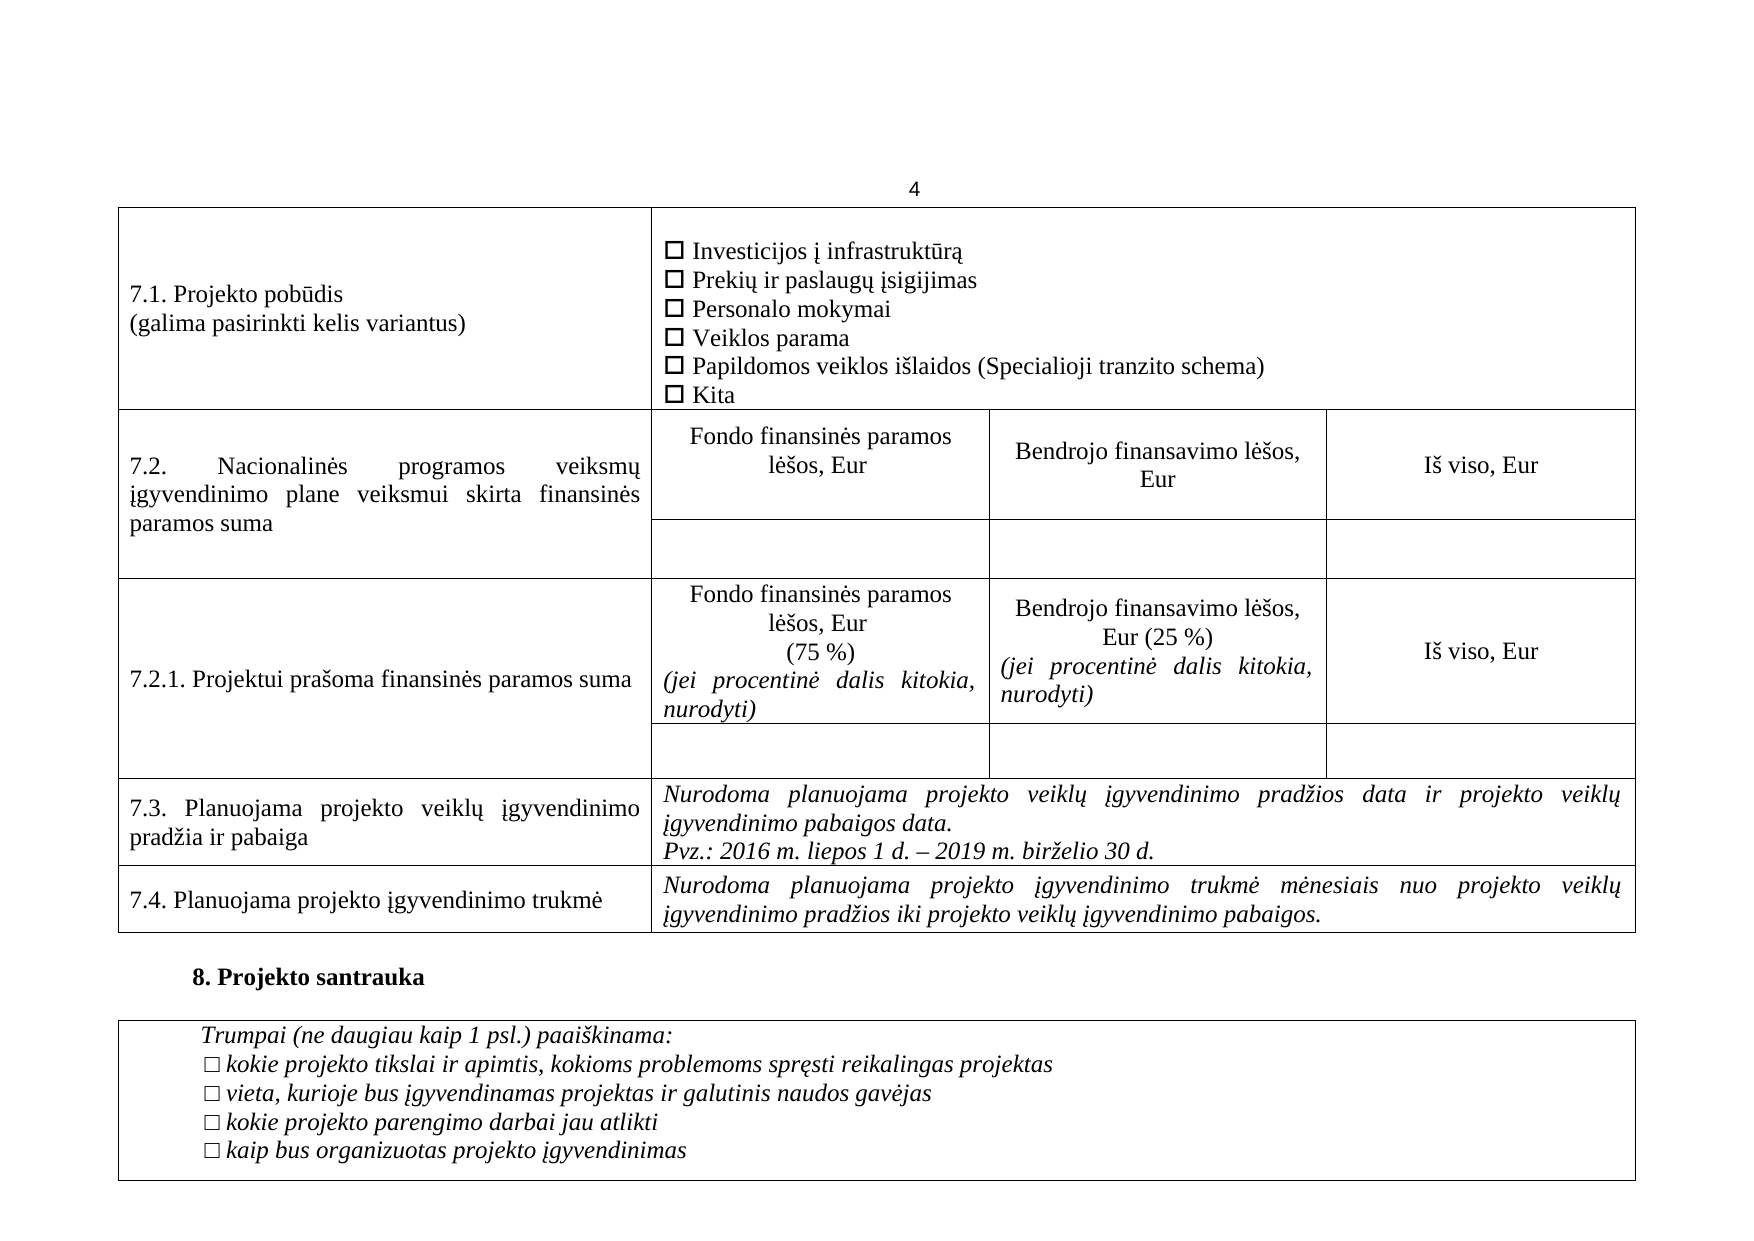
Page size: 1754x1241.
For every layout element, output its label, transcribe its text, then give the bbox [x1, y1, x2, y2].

table_cell Nurodoma planuojama projekto įgyvendinimo trukmė mėnesiais nuo projekto veiklų įgyvendinimo pradžios iki projekto veiklų įgyvendinimo pabaigos. [652, 866, 1635, 932]
table_cell [990, 724, 1326, 778]
table_cell [1327, 724, 1635, 778]
table_cell [1327, 520, 1635, 578]
text 8. Projekto santrauka [118, 962, 1636, 991]
table_cell 7.2. Nacionalinės programos veiksmų įgyvendinimo plane veiksmui skirta finansinės paramos suma [119, 410, 651, 578]
table_cell Iš viso, Eur [1327, 410, 1635, 519]
table_cell [652, 724, 989, 778]
table_cell [990, 520, 1326, 578]
table_cell 7.3. Planuojama projekto veiklų įgyvendinimo pradžia ir pabaiga [119, 779, 651, 865]
table_cell 7.1. Projekto pobūdis (galima pasirinkti kelis variantus) [119, 208, 651, 409]
table_cell [652, 520, 989, 578]
table_cell Fondo finansinės paramos lėšos, Eur (75 %) (jei procentinė dalis kitokia, nurodyti) [652, 579, 989, 723]
table_cell Nurodoma planuojama projekto veiklų įgyvendinimo pradžios data ir projekto veiklų įgyvendinimo pabaigos data. Pvz.: 2016 m. liepos 1 d. – 2019 m. birželio 30 d. [652, 779, 1635, 865]
table_cell Fondo finansinės paramos lėšos, Eur [652, 410, 989, 519]
table_cell 7.4. Planuojama projekto įgyvendinimo trukmė [119, 866, 651, 932]
table_cell Iš viso, Eur [1327, 579, 1635, 723]
table_header Trumpai (ne daugiau kaip 1 psl.) paaiškinama: □ kokie projekto tikslai ir apimtis, kokioms problemoms spręsti reikalingas projektas □ vieta, kurioje bus įgyvendinamas projektas ir galutinis naudos gavėjas □ kokie projekto parengimo darbai jau atlikti □ kaip bus organizuotas projekto įgyvendinimas [119, 1021, 1635, 1180]
table_cell Bendrojo finansavimo lėšos, Eur [990, 410, 1326, 519]
table_cell  Investicijos į infrastruktūrą  Prekių ir paslaugų įsigijimas  Personalo mokymai  Veiklos parama  Papildomos veiklos išlaidos (Specialioji tranzito schema)  Kita [652, 208, 1635, 409]
table_cell 7.2.1. Projektui prašoma finansinės paramos suma [119, 579, 651, 778]
table_cell Bendrojo finansavimo lėšos, Eur (25 %) (jei procentinė dalis kitokia, nurodyti) [990, 579, 1326, 723]
